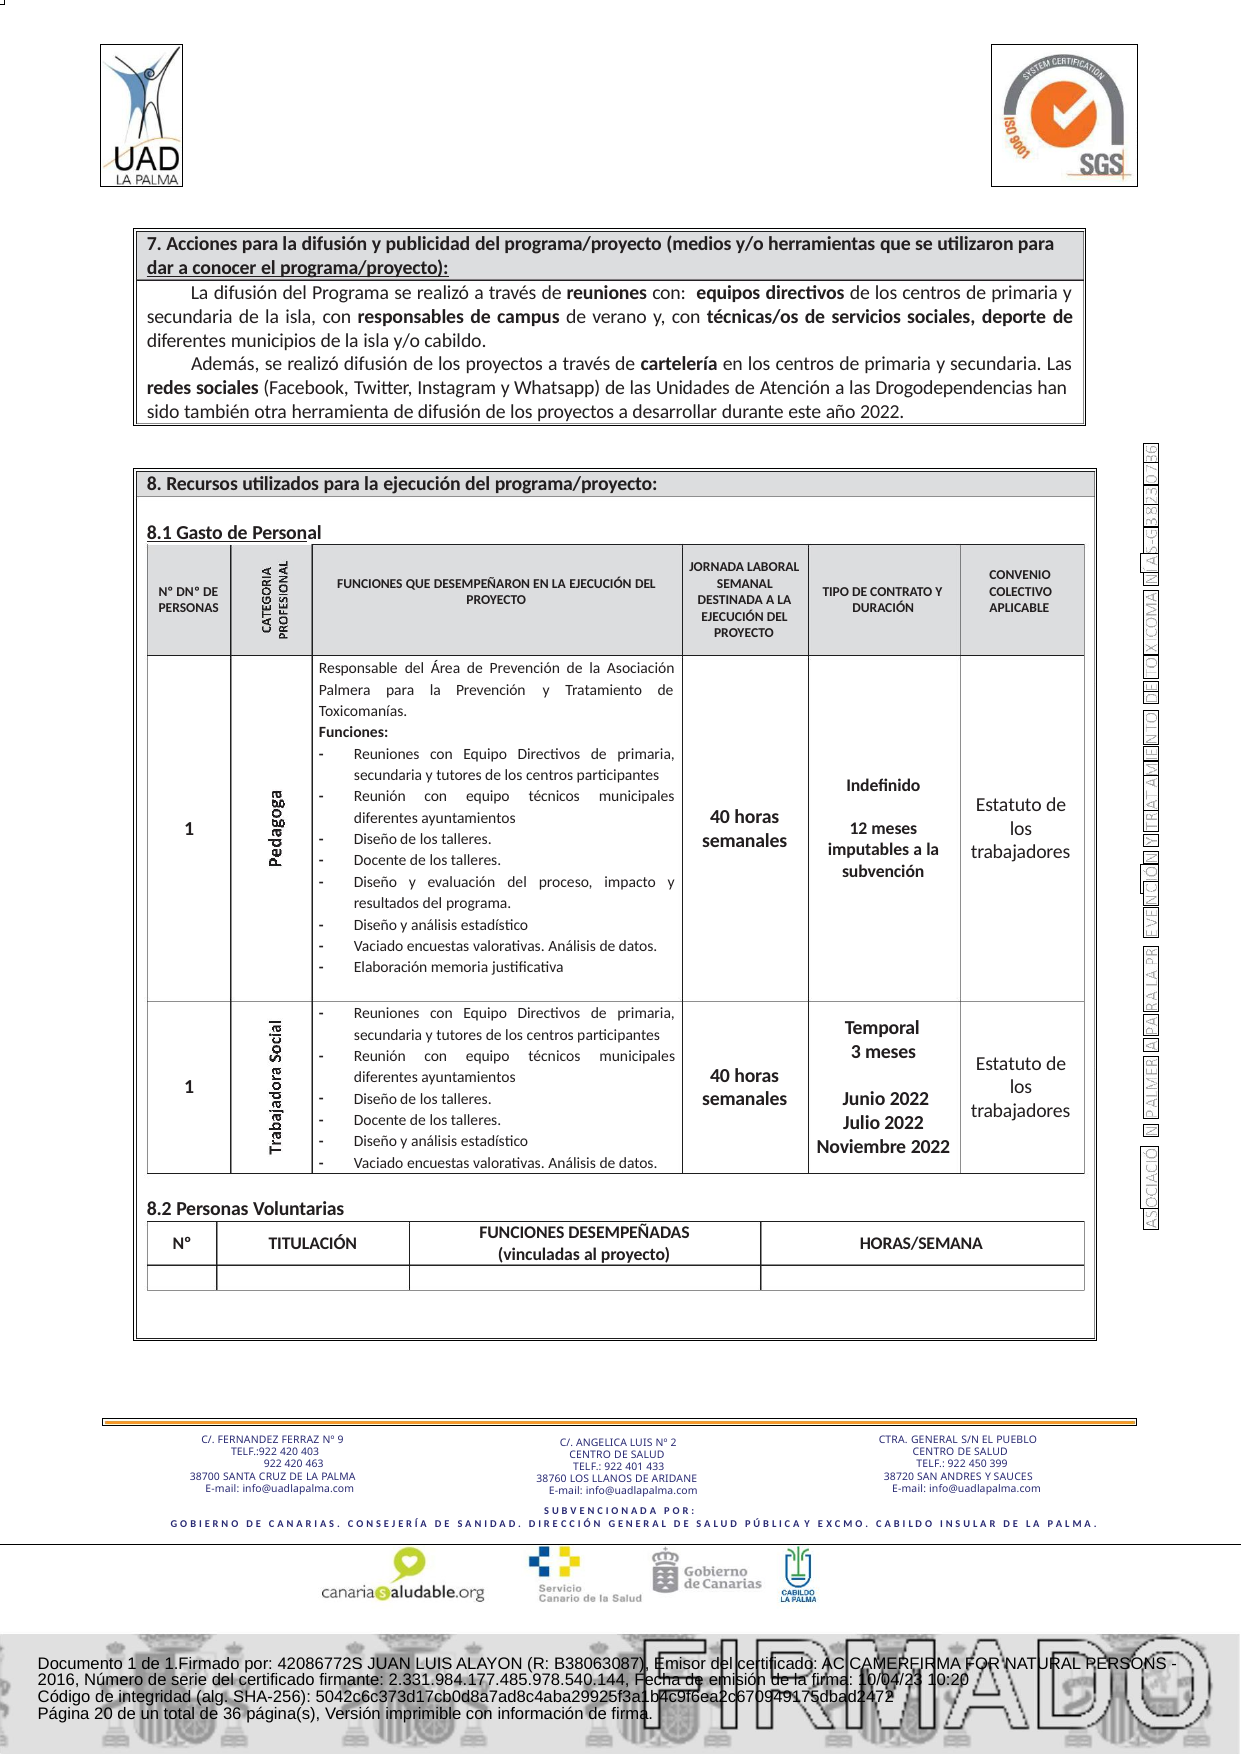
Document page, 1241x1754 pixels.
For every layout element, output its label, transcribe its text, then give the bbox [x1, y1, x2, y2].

text C/. FERNANDEZ FERRAZ Nº 9 [201, 1433, 375, 1446]
text Nº [172, 1232, 216, 1254]
text evaluación del proceso, impacto [427, 872, 667, 891]
picture [992, 45, 1137, 186]
text 1 [184, 1075, 219, 1099]
text y [542, 680, 565, 699]
text 40 horas [710, 804, 812, 828]
text Estatuto de [976, 1051, 1096, 1075]
text CONVENIO [989, 567, 1073, 583]
text Nº DNº DE [158, 583, 239, 600]
text Reunión con equipo técnicos municipales [354, 786, 700, 806]
text TELF.: 922 401 433 [573, 1461, 699, 1473]
text 12 meses [849, 817, 963, 839]
picture [1144, 591, 1158, 654]
picture [1144, 656, 1158, 678]
text S U B V E N C I O N A D A P O R : [544, 1504, 716, 1517]
text Elaboración memoria justificativa [354, 957, 684, 976]
text C/. ANGELICA LUIS Nº 2 [559, 1436, 699, 1448]
picture [1144, 882, 1158, 905]
text redes sociales (Facebook, Twitter, Instagram y Whatsapp) de las Unidades de Atención a las Drogodependencias han [147, 376, 1097, 399]
picture [1144, 444, 1158, 462]
text - [319, 829, 347, 848]
text Diseño y análisis estadístico [354, 915, 684, 934]
text imputables a la [828, 839, 963, 860]
picture [1144, 776, 1158, 810]
text trabajadores [975, 1099, 1096, 1122]
picture [103, 1419, 1136, 1425]
text - [319, 915, 347, 934]
text (vinculadas al proyecto) [498, 1243, 714, 1264]
text Página 20 de un total de 36 página(s), Versión imprimible con información de firma. [37, 1706, 919, 1723]
picture [1144, 573, 1158, 585]
picture [1144, 711, 1158, 744]
text - [319, 872, 347, 891]
text 8700 SANTA CRUZ DE LA PALMA [196, 1470, 388, 1482]
text APLICABLE [989, 600, 1073, 616]
picture [134, 229, 1085, 425]
picture [1144, 692, 1158, 703]
text - [319, 1153, 347, 1172]
picture [0, 1545, 1241, 1754]
picture [1144, 463, 1158, 484]
text Vaciado encuestas valorativas. Análisis de datos. [354, 1153, 684, 1172]
text E-mail: info@uadlapalma.com [205, 1482, 388, 1494]
text 38720 SAN ANDRES Y SAUCES [884, 1470, 1073, 1482]
text Estatuto de [976, 793, 1096, 816]
text JORNADA LABORAL [689, 558, 820, 575]
picture [1144, 811, 1158, 831]
text 4 [710, 1063, 719, 1077]
text meses [865, 1039, 941, 1063]
picture [1144, 835, 1158, 846]
text G O B I E R N O D E C A N A R I A S . C O N S E J E R Í A D E S A N I D A D . D I R E C C I Ó N G E N E R A L D E S A L U D P Ú B L I C A [170, 1517, 804, 1530]
text CENTRO DE SALUD [912, 1446, 1073, 1458]
text Responsable del Área de Prevención de la Asociación [319, 658, 699, 677]
text - [319, 851, 347, 869]
text Noviembre 2022 [816, 1134, 975, 1158]
text . Acciones para la difusión y publicidad del programa/proyecto (medios y/o herramientas que se utilizaron para [156, 231, 1080, 256]
text dar a conocer el programa/proyecto): [147, 255, 475, 279]
text - [319, 1003, 347, 1022]
text FUNCIONES DESEMPEÑADAS [479, 1222, 714, 1243]
text Vaciado encuestas valorativas. Análisis de datos. [354, 936, 684, 955]
text Funciones: [319, 722, 412, 741]
text Toxicomanías. [319, 701, 552, 720]
picture [134, 469, 1096, 1340]
text CENTRO DE SALUD [569, 1448, 699, 1460]
text secundaria y tutores de los centros participantes [354, 765, 700, 784]
text Palmera para la Prevención [319, 680, 542, 699]
text secundaria de la isla, con responsables de campus de verano y, con técnicas/os de servicios sociales, deporte de [147, 304, 1097, 328]
text - [319, 786, 347, 806]
picture [1144, 528, 1158, 553]
picture [1144, 908, 1158, 937]
picture [1144, 1125, 1158, 1136]
text Diseño de los talleres. [354, 1089, 700, 1108]
text diferentes municipios de la isla y/o cabildo. [147, 328, 1097, 352]
text PROYECTO [714, 624, 820, 641]
picture [1144, 486, 1158, 504]
text diferentes ayuntamientos [354, 1068, 700, 1087]
text La difusión del Programa se realizó a través de reuniones con: equipos directivos de los centros de primaria y [191, 280, 1097, 304]
text - [319, 1089, 347, 1108]
picture [1144, 747, 1158, 760]
text Y [804, 1517, 818, 1530]
text - [319, 1110, 347, 1129]
picture [1144, 505, 1158, 526]
picture [1144, 1039, 1158, 1051]
picture [1144, 762, 1158, 775]
text 3 [851, 1039, 865, 1063]
picture [1141, 1147, 1158, 1208]
text 1 [184, 816, 219, 840]
text resultados del programa. [354, 893, 536, 912]
text secundaria y tutores de los centros participantes [354, 1025, 700, 1044]
text Tratamiento de [565, 680, 698, 699]
text TELF.:922 420 403 [231, 1446, 375, 1458]
picture [1144, 1209, 1158, 1229]
text Reunión con equipo técnicos municipales [354, 1046, 700, 1065]
text E X C M O . C A B I L D O I N S U L A R D E L A P A L M A . [818, 1517, 1120, 1530]
picture [1144, 682, 1158, 691]
text 4 [710, 1079, 719, 1087]
text Indefinido [846, 775, 945, 796]
picture [1144, 1057, 1158, 1118]
text Diseño de los talleres. [354, 829, 700, 848]
text Documento 1 de 1.Firmado por: 42086772S JUAN LUIS ALAYON (R: B38063087), Emisor del certificado: AC CAMERFIRMA FOR NATURAL PERSONS - [37, 1654, 1208, 1673]
text Temporal [844, 1016, 947, 1039]
text - [319, 744, 347, 763]
picture [1144, 1015, 1158, 1035]
text los [1009, 1075, 1096, 1099]
text Diseño [354, 872, 408, 891]
text PROYECTO [466, 592, 547, 608]
text Diseño y análisis estadístico [354, 1132, 684, 1151]
text 2 [37, 1671, 47, 1688]
text Docente de los talleres. [354, 1110, 700, 1129]
text HORAS/SEMANA [859, 1232, 1008, 1254]
text semanales [702, 828, 812, 852]
text .1 Gasto de Personal [181, 520, 684, 544]
picture [1141, 865, 1158, 893]
text . Recursos utilizados para la ejecución del programa/proyecto: [156, 472, 684, 496]
text - [319, 957, 347, 976]
text diferentes ayuntamientos [354, 808, 700, 827]
text los [1009, 816, 1096, 840]
text 7 [147, 238, 156, 255]
text 8 [147, 520, 181, 544]
text y [408, 872, 427, 891]
text 3 [189, 1470, 196, 1482]
text EJECUCIÓN DEL [701, 608, 820, 624]
text 922 420 463 [263, 1458, 338, 1470]
text Reuniones con Equipo Directivos de primaria, [354, 744, 700, 763]
text PERSONAS [158, 600, 239, 616]
text FUNCIONES QUE DESEMPEÑARON EN LA EJECUCIÓN DEL [337, 575, 681, 591]
picture [1144, 852, 1158, 863]
text SEMANAL [717, 575, 820, 591]
picture [1141, 554, 1158, 572]
picture [1144, 947, 1158, 1011]
text Docente de los talleres. [354, 851, 700, 870]
text Reuniones con Equipo Directivos de primaria, [354, 1003, 700, 1022]
text DURACIÓN [852, 600, 964, 616]
text Además, se realizó difusión de los proyectos a través de cartelería en los centros de primaria y secundaria. Las [191, 352, 1097, 376]
text DESTINADA A LA [697, 591, 820, 608]
text trabajadores [971, 840, 1096, 864]
text TITULACIÓN [268, 1232, 382, 1254]
text 8 [147, 472, 156, 496]
text y [667, 872, 698, 891]
text COLECTIVO [989, 583, 1073, 600]
text 38760 LOS LLANOS DE ARIDANE [536, 1473, 729, 1485]
text Código de integridad (alg. SHA-256): 5042c6c373d17cb0d8a7ad8c4aba29925f3a1b4c9f6ea2c670949175dbad2472 [37, 1688, 919, 1706]
text - [319, 936, 347, 955]
text - [319, 1132, 347, 1151]
text E-mail: info@uadlapalma.com [892, 1482, 1073, 1494]
text 8.2 Personas Voluntarias [147, 1197, 371, 1221]
picture [101, 45, 182, 186]
text sido también otra herramienta de difusión de los proyectos a desarrollar durante este año 2022. [147, 399, 1097, 423]
text semanales [702, 1087, 812, 1111]
text subvención [842, 860, 963, 882]
text Julio 2022 [843, 1111, 975, 1134]
text TIPO DE CONTRATO Y [822, 583, 964, 600]
text 0 horas [719, 1063, 804, 1087]
text Junio 2022 [842, 1087, 975, 1111]
text 7 [147, 231, 156, 237]
text E-mail: info@uadlapalma.com [548, 1485, 729, 1497]
text TELF.: 922 450 399 [916, 1458, 1073, 1470]
text - [319, 1046, 347, 1065]
text CTRA. GENERAL S/N EL PUEBLO [878, 1433, 1073, 1446]
text 016, Número de serie del certificado firmante: 2.331.984.177.485.978.540.144, Fecha de emisión de la firma: 10/04/23 10:20 [47, 1671, 993, 1689]
